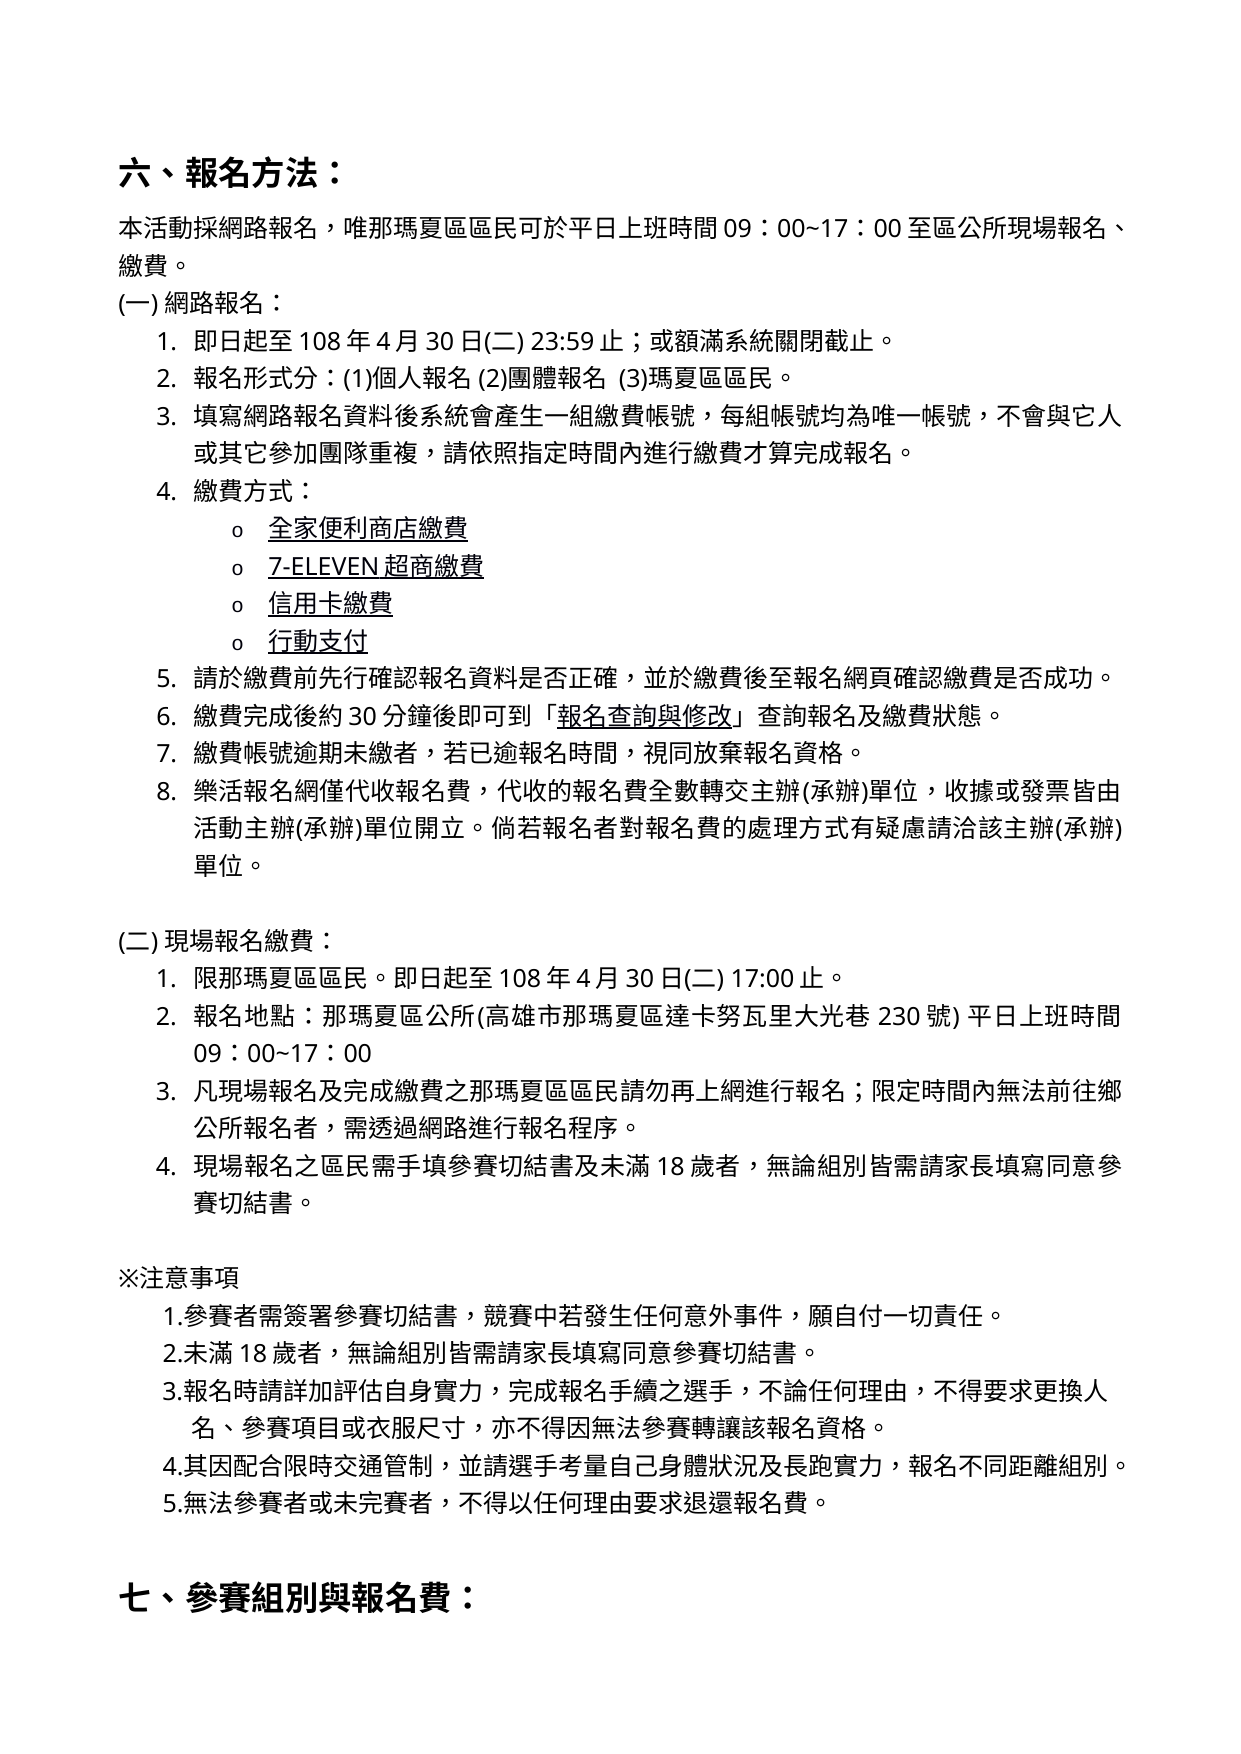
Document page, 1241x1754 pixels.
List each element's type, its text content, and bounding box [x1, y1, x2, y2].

list 凡現場報名及完成繳費之那瑪夏區區民請勿再上網進行報名；限定時間內無法前往鄉公所報名者，需透過網路進行報名程序。 [156, 1064, 1122, 1139]
text 本活動採網路報名，唯那瑪夏區區民可於平日上班時間09：00~17：00至區公所現場報名、繳費。 [118, 202, 1122, 277]
list 信用卡繳費 [231, 577, 1122, 614]
list 填寫網路報名資料後系統會產生一組繳費帳號，每組帳號均為唯一帳號，不會與它人或其它參加團隊重複，請依照指定時間內進行繳費才算完成報名。 [156, 389, 1122, 464]
text (二) 現場報名繳費： [118, 914, 1122, 952]
list 樂活報名網僅代收報名費，代收的報名費全數轉交主辦(承辦)單位，收據或發票皆由活動主辦(承辦)單位開立。倘若報名者對報名費的處理方式有疑慮請洽該主辦(承辦)單位。 [156, 764, 1122, 877]
list 繳費方式： [156, 464, 1122, 502]
list 現場報名之區民需手填參賽切結書及未滿18歲者，無論組別皆需請家長填寫同意參賽切結書。 [156, 1139, 1122, 1214]
list 報名形式分：(1)個人報名 (2)團體報名 (3)瑪夏區區民。 [156, 352, 1122, 389]
list 請於繳費前先行確認報名資料是否正確，並於繳費後至報名網頁確認繳費是否成功。 [156, 652, 1122, 689]
text 3.報名時請詳加評估自身實力，完成報名手續之選手，不論任何理由，不得要求更換人名、參賽項目或衣服尺寸，亦不得因無法參賽轉讓該報名資格。 [162, 1364, 1122, 1439]
text 七、參賽組別與報名費： [118, 1552, 1122, 1627]
list 限那瑪夏區區民。即日起至108年4月30日(二) 17:00止。 [156, 952, 1122, 989]
text 六、報名方法： [118, 127, 1122, 202]
list 報名地點：那瑪夏區公所(高雄市那瑪夏區達卡努瓦里大光巷230號) 平日上班時間09：00~17：00 [156, 989, 1122, 1064]
list 行動支付 [231, 614, 1122, 652]
text 4.其因配合限時交通管制，並請選手考量自己身體狀況及長跑實力，報名不同距離組別。 [118, 1439, 1122, 1477]
list 即日起至108年4月30日(二) 23:59止；或額滿系統關閉截止。 [156, 314, 1122, 352]
list 繳費帳號逾期未繳者，若已逾報名時間，視同放棄報名資格。 [156, 727, 1122, 764]
text 5.無法參賽者或未完賽者，不得以任何理由要求退還報名費。 [118, 1477, 1122, 1514]
list 全家便利商店繳費 [231, 502, 1122, 539]
text 1.參賽者需簽署參賽切結書，競賽中若發生任何意外事件，願自付一切責任。 [162, 1289, 1122, 1327]
list 繳費完成後約30分鐘後即可到「報名查詢與修改」查詢報名及繳費狀態。 [156, 689, 1122, 727]
text 2.未滿18歲者，無論組別皆需請家長填寫同意參賽切結書。 [162, 1327, 1122, 1364]
text (一) 網路報名： [118, 277, 1122, 314]
text ※注意事項 [118, 1252, 1122, 1289]
list 7-ELEVEN超商繳費 [231, 539, 1122, 577]
